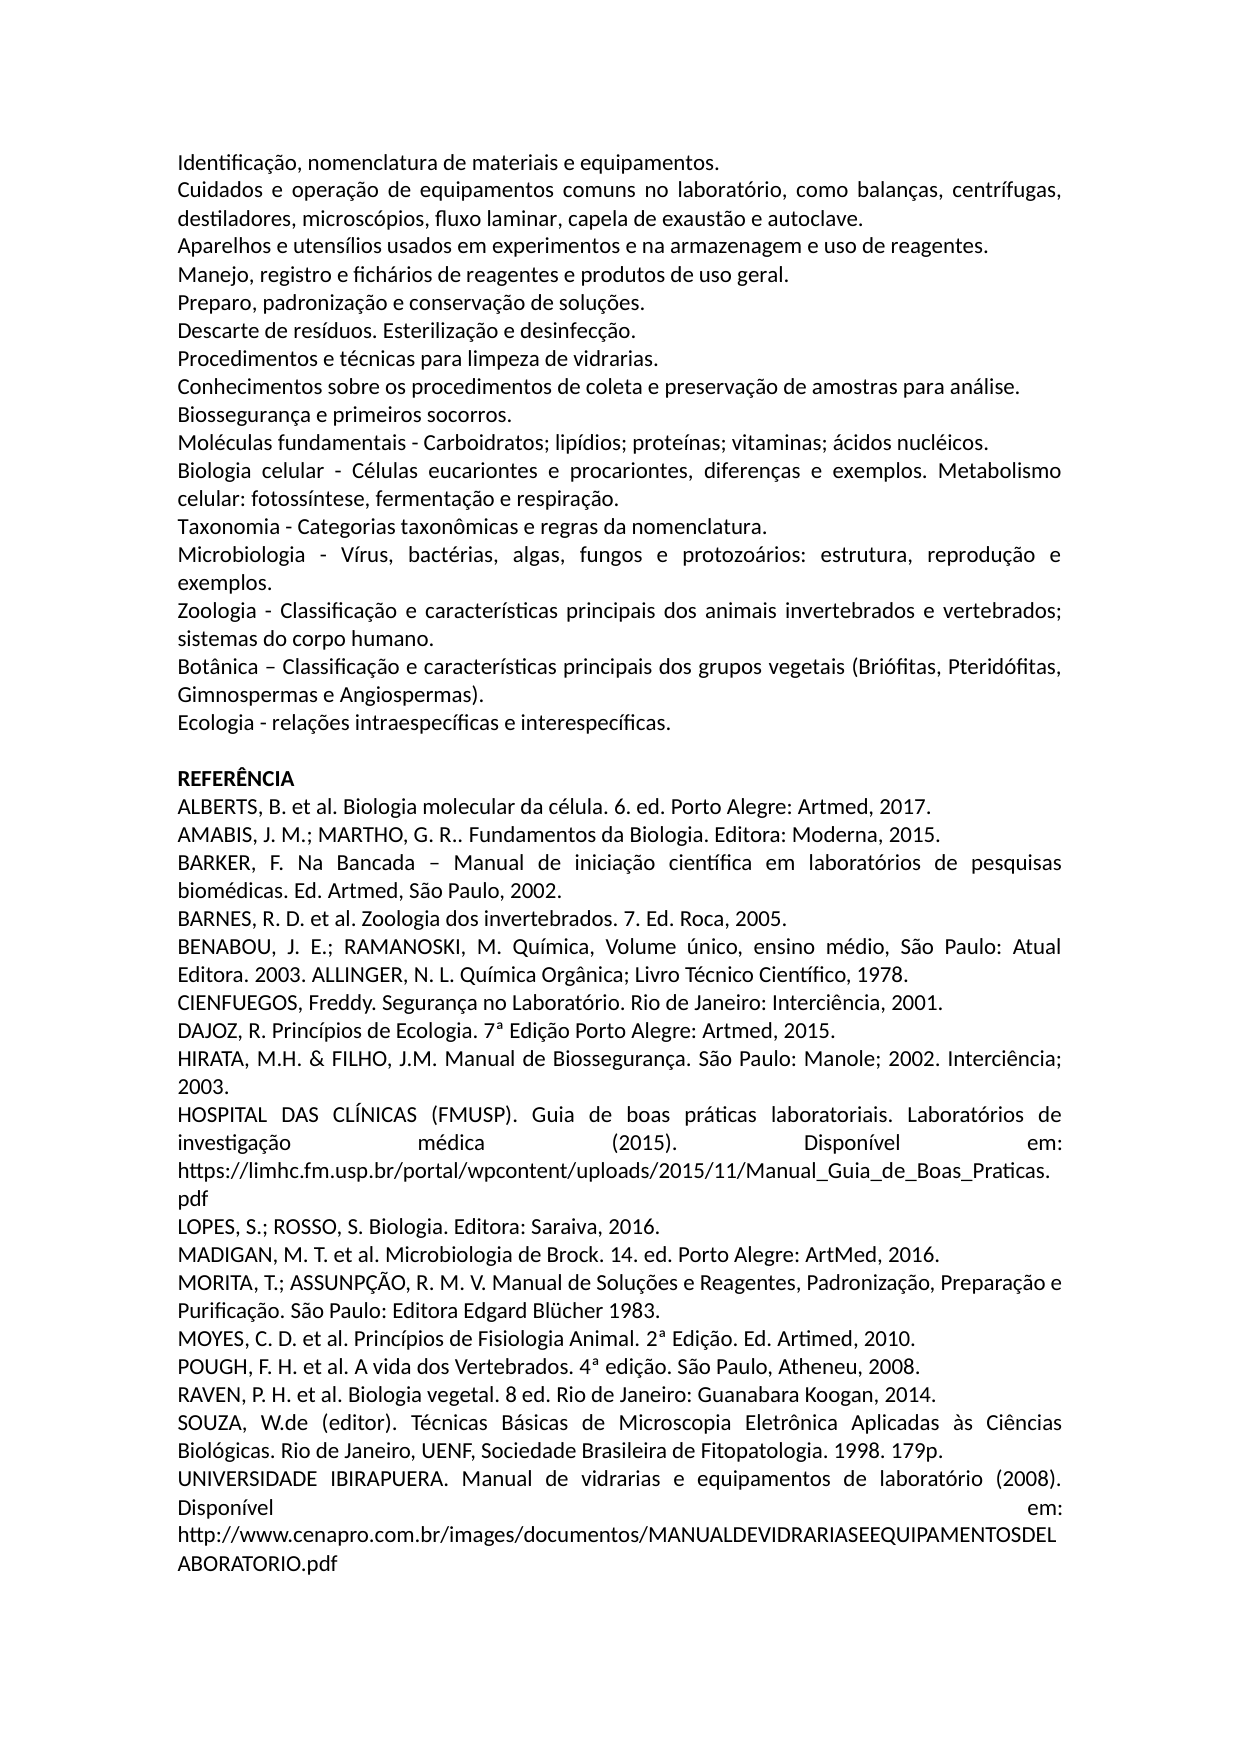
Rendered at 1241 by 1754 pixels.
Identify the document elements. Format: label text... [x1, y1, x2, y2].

text Conhecimentos sobre os procedimentos de coleta e preservação de amostras para análise. [177, 372, 1063, 400]
text UNIVERSIDADE IBIRAPUERA. Manual de vidrarias e equipamentos de laboratório (2008). Disponível em: http://www.cenapro.com.br/images/documentos/MANUALDEVIDRARIASEEQUIPAMENTOSDELABORATORIO.pdf [177, 1464, 1063, 1577]
text Procedimentos e técnicas para limpeza de vidrarias. [177, 344, 1063, 372]
text AMABIS, J. M.; MARTHO, G. R.. Fundamentos da Biologia. Editora: Moderna, 2015. [177, 820, 1063, 848]
text Cuidados e operação de equipamentos comuns no laboratório, como balanças, centrífugas, destiladores, microscópios, fluxo laminar, capela de exaustão e autoclave. [177, 176, 1063, 232]
text Identificação, nomenclatura de materiais e equipamentos. [177, 148, 1063, 176]
text Microbiologia - Vírus, bactérias, algas, fungos e protozoários: estrutura, reprodução e exemplos. [177, 540, 1063, 596]
text HIRATA, M.H. & FILHO, J.M. Manual de Biossegurança. São Paulo: Manole; 2002. Interciência; 2003. [177, 1044, 1063, 1100]
text Moléculas fundamentais - Carboidratos; lipídios; proteínas; vitaminas; ácidos nucléicos. [177, 428, 1063, 456]
text LOPES, S.; ROSSO, S. Biologia. Editora: Saraiva, 2016. [177, 1212, 1063, 1240]
text Botânica – Classificação e características principais dos grupos vegetais (Briófitas, Pteridófitas, Gimnospermas e Angiospermas). [177, 652, 1063, 708]
text Biologia celular - Células eucariontes e procariontes, diferenças e exemplos. Metabolismo celular: fotossíntese, fermentação e respiração. [177, 456, 1063, 512]
text ALBERTS, B. et al. Biologia molecular da célula. 6. ed. Porto Alegre: Artmed, 2017. [177, 792, 1063, 820]
text CIENFUEGOS, Freddy. Segurança no Laboratório. Rio de Janeiro: Interciência, 2001. [177, 988, 1063, 1016]
text Zoologia - Classificação e características principais dos animais invertebrados e vertebrados; sistemas do corpo humano. [177, 596, 1063, 652]
text Manejo, registro e fichários de reagentes e produtos de uso geral. [177, 260, 1063, 288]
text MORITA, T.; ASSUNPÇÃO, R. M. V. Manual de Soluções e Reagentes, Padronização, Preparação e Purificação. São Paulo: Editora Edgard Blücher 1983. [177, 1268, 1063, 1324]
text BARKER, F. Na Bancada – Manual de iniciação científica em laboratórios de pesquisas biomédicas. Ed. Artmed, São Paulo, 2002. [177, 848, 1063, 904]
text Aparelhos e utensílios usados em experimentos e na armazenagem e uso de reagentes. [177, 232, 1063, 260]
text BARNES, R. D. et al. Zoologia dos invertebrados. 7. Ed. Roca, 2005. [177, 904, 1063, 932]
text BENABOU, J. E.; RAMANOSKI, M. Química, Volume único, ensino médio, São Paulo: Atual Editora. 2003. ALLINGER, N. L. Química Orgânica; Livro Técnico Científico, 1978. [177, 932, 1063, 988]
text POUGH, F. H. et al. A vida dos Vertebrados. 4ª edição. São Paulo, Atheneu, 2008. [177, 1352, 1063, 1381]
text MOYES, C. D. et al. Princípios de Fisiologia Animal. 2ª Edição. Ed. Artimed, 2010. [177, 1324, 1063, 1352]
text MADIGAN, M. T. et al. Microbiologia de Brock. 14. ed. Porto Alegre: ArtMed, 2016. [177, 1240, 1063, 1268]
text Preparo, padronização e conservação de soluções. [177, 288, 1063, 316]
text Ecologia - relações intraespecíficas e interespecíficas. [177, 708, 1063, 736]
text SOUZA, W.de (editor). Técnicas Básicas de Microscopia Eletrônica Aplicadas às Ciências Biológicas. Rio de Janeiro, UENF, Sociedade Brasileira de Fitopatologia. 1998. 179p. [177, 1408, 1063, 1464]
text HOSPITAL DAS CLÍNICAS (FMUSP). Guia de boas práticas laboratoriais. Laboratórios de investigação médica (2015). Disponível em: https://limhc.fm.usp.br/portal/wpcontent/uploads/2015/11/Manual_Guia_de_Boas_Praticas.pdf [177, 1100, 1063, 1212]
text Descarte de resíduos. Esterilização e desinfecção. [177, 316, 1063, 344]
text DAJOZ, R. Princípios de Ecologia. 7ª Edição Porto Alegre: Artmed, 2015. [177, 1016, 1063, 1044]
text Taxonomia - Categorias taxonômicas e regras da nomenclatura. [177, 512, 1063, 540]
text Biossegurança e primeiros socorros. [177, 400, 1063, 428]
text RAVEN, P. H. et al. Biologia vegetal. 8 ed. Rio de Janeiro: Guanabara Koogan, 2014. [177, 1381, 1063, 1408]
text REFERÊNCIA [177, 764, 1063, 792]
